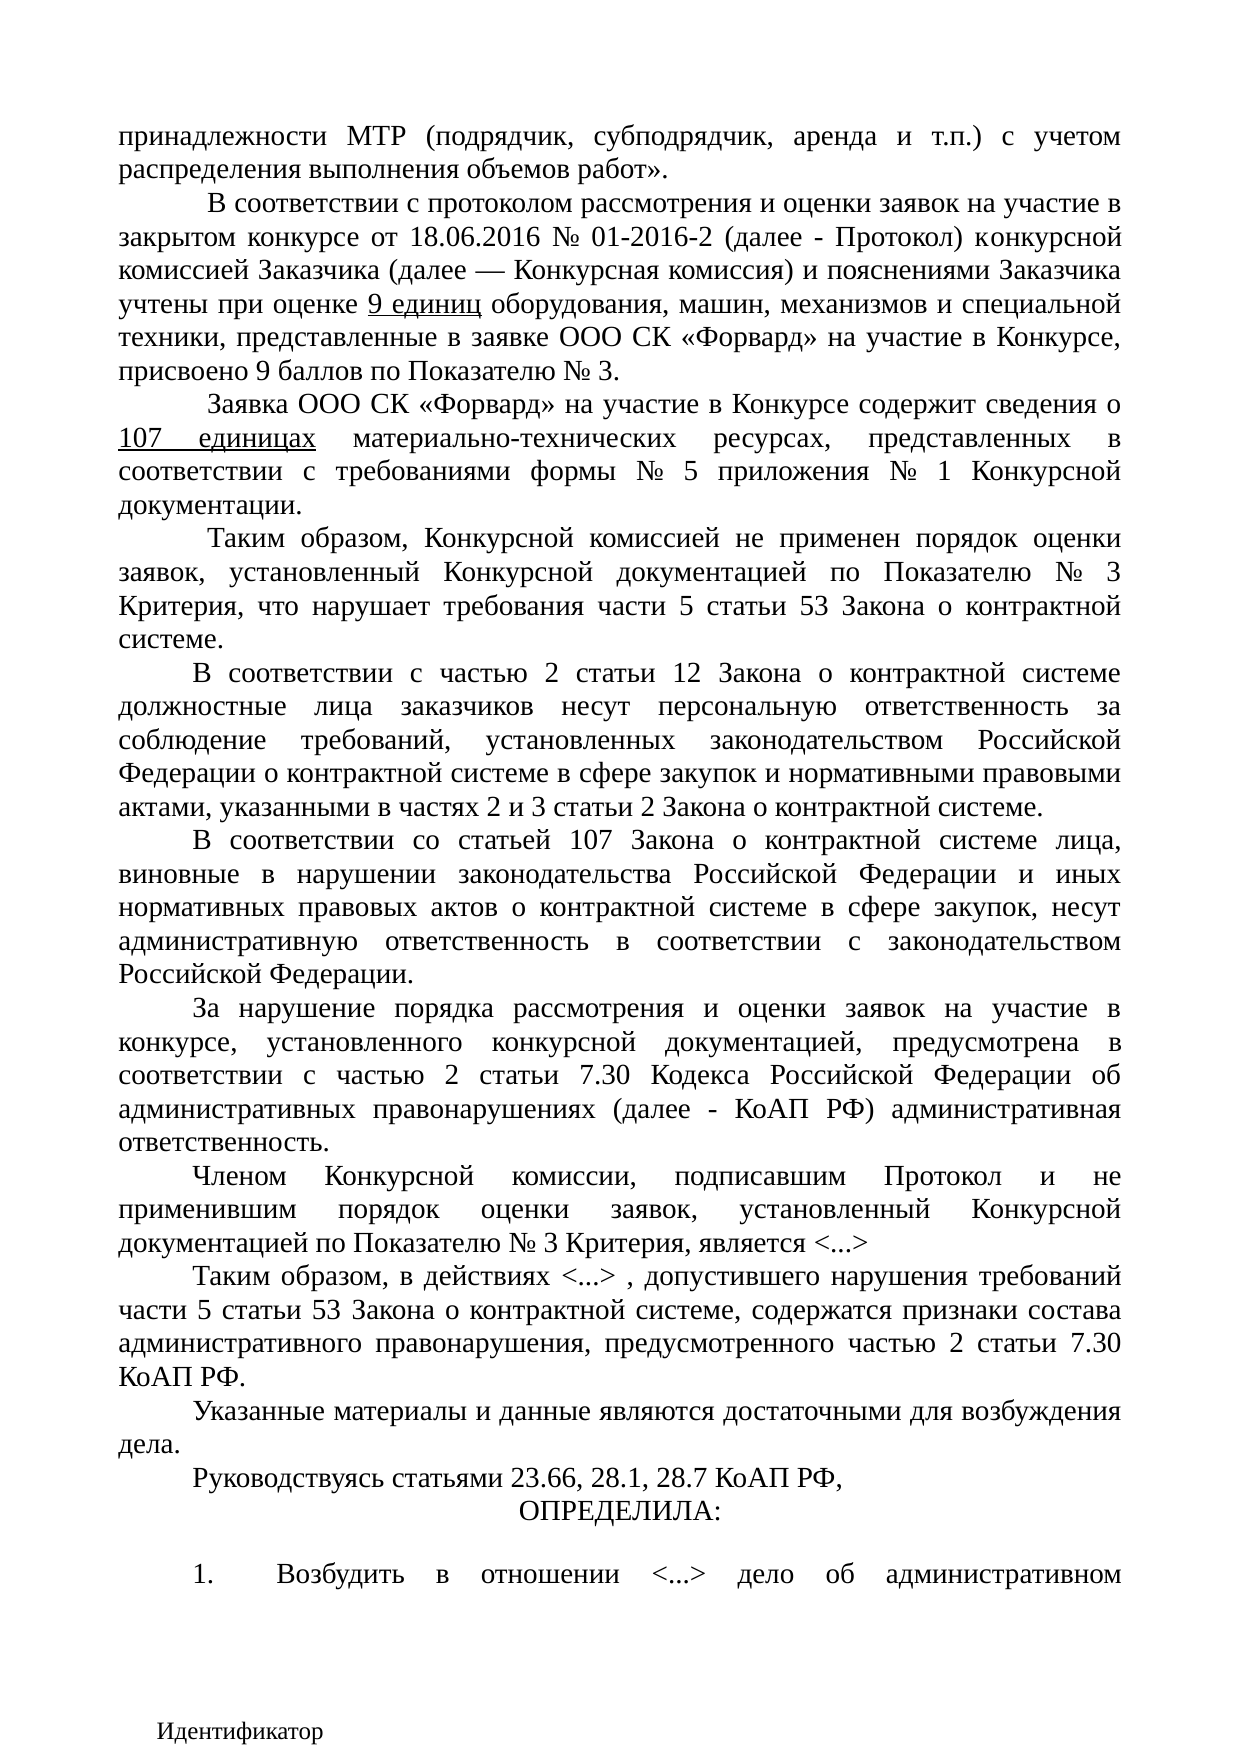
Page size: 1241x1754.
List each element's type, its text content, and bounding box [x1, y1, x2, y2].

text Членом Конкурсной комиссии, подписавшим Протокол и не применившим порядок оценки заявок, установленный Конкурсной документацией по Показателю № 3 Критерия, является <...> [118, 1158, 1122, 1258]
text В соответствии с частью 2 статьи 12 Закона о контрактной системе должностные лица заказчиков несут персональную ответственность за соблюдение требований, установленных законодательством Российской Федерации о контрактной системе в сфере закупок и нормативными правовыми актами, указанными в частях 2 и 3 статьи 2 Закона о контрактной системе. [118, 655, 1122, 822]
text Руководствуясь статьями 23.66, 28.1, 28.7 КоАП РФ, [118, 1460, 1122, 1493]
text Заявка ООО СК «Форвард» на участие в Конкурсе содержит сведения о 107 единицах материально-технических ресурсах, представленных в соответствии с требованиями формы № 5 приложения № 1 Конкурсной документации. [118, 386, 1122, 521]
text ОПРЕДЕЛИЛА: [118, 1493, 1122, 1527]
text Указанные материалы и данные являются достаточными для возбуждения дела. [118, 1393, 1122, 1460]
text В соответствии с протоколом рассмотрения и оценки заявок на участие в закрытом конкурсе от 18.06.2016 № 01-2016-2 (далее - Протокол) конкурсной комиссией Заказчика (далее — Конкурсная комиссия) и пояснениями Заказчика учтены при оценке 9 единиц оборудования, машин, механизмов и специальной техники, представленные в заявке ООО СК «Форвард» на участие в Конкурсе, присвоено 9 баллов по Показателю № 3. [118, 185, 1122, 386]
text Таким образом, в действиях <...> , допустившего нарушения требований части 5 статьи 53 Закона о контрактной системе, содержатся признаки состава административного правонарушения, предусмотренного частью 2 статьи 7.30 КоАП РФ. [118, 1258, 1122, 1393]
text Таким образом, Конкурсной комиссией не применен порядок оценки заявок, установленный Конкурсной документацией по Показателю № 3 Критерия, что нарушает требования части 5 статьи 53 Закона о контрактной системе. [118, 521, 1122, 655]
text За нарушение порядка рассмотрения и оценки заявок на участие в конкурсе, установленного конкурсной документацией, предусмотрена в соответствии с частью 2 статьи 7.30 Кодекса Российской Федерации об административных правонарушениях (далее - КоАП РФ) административная ответственность. [118, 990, 1122, 1158]
text В соответствии со статьей 107 Закона о контрактной системе лица, виновные в нарушении законодательства Российской Федерации и иных нормативных правовых актов о контрактной системе в сфере закупок, несут административную ответственность в соответствии с законодательством Российской Федерации. [118, 822, 1122, 990]
text принадлежности МТР (подрядчик, субподрядчик, аренда и т.п.) с учетом распределения выполнения объемов работ». [118, 118, 1122, 185]
text 1. Возбудить в отношении <...> дело об административном [118, 1556, 1122, 1590]
